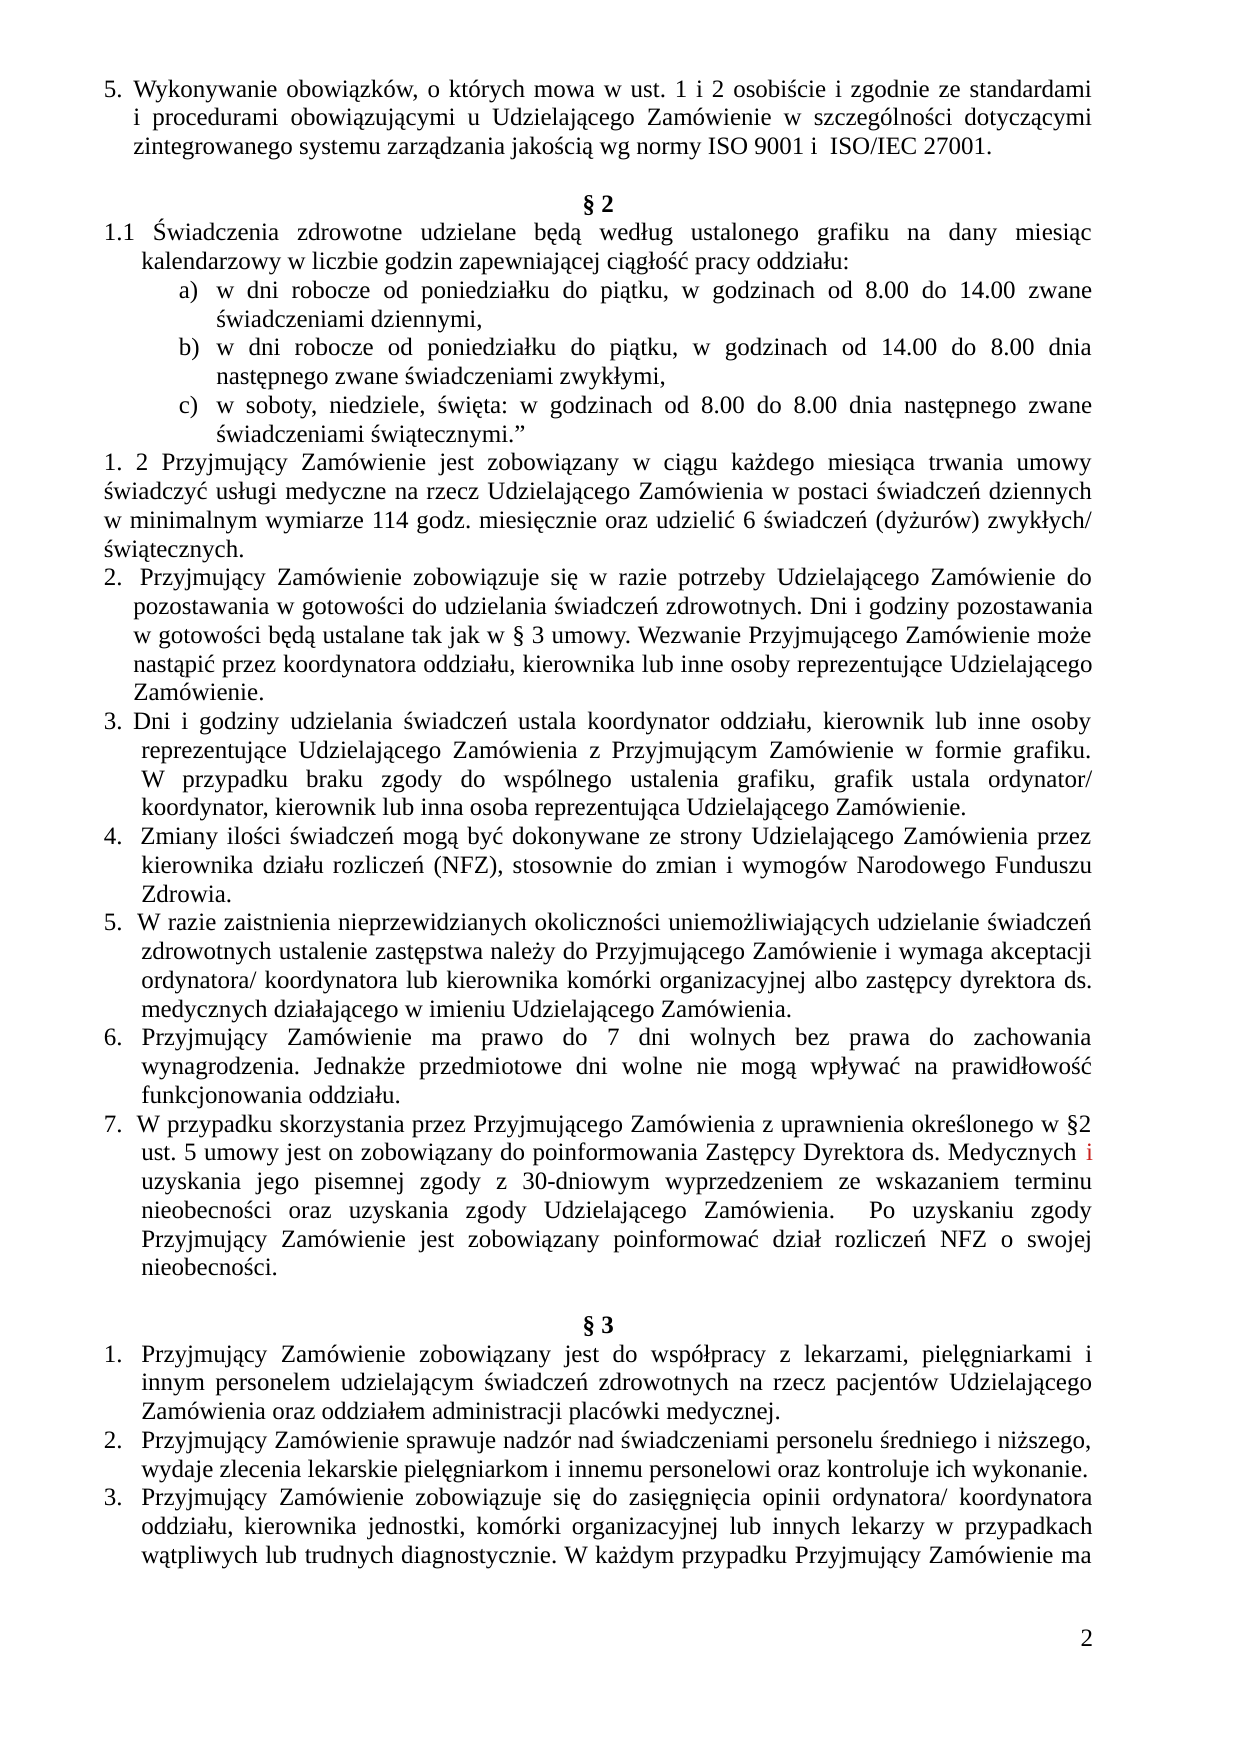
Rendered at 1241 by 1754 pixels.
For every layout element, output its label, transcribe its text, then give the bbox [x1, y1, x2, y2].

text 3. Dni i godziny udzielania świadczeń ustala koordynator oddziału, kierownik lub inne osoby reprezentujące Udzielającego Zamówienia z Przyjmującym Zamówienie w formie grafiku. W przypadku braku zgody do wspólnego ustalenia grafiku, grafik ustala ordynator/ koordynator, kierownik lub inna osoba reprezentująca Udzielającego Zamówienie. [103, 706, 1093, 821]
text 2. Przyjmujący Zamówienie zobowiązuje się w razie potrzeby Udzielającego Zamówienie do pozostawania w gotowości do udzielania świadczeń zdrowotnych. Dni i godziny pozostawania w gotowości będą ustalane tak jak w § 3 umowy. Wezwanie Przyjmującego Zamówienie może nastąpić przez koordynatora oddziału, kierownika lub inne osoby reprezentujące Udzielającego Zamówienie. [103, 562, 1093, 706]
list Przyjmujący Zamówienie zobowiązany jest do współpracy z lekarzami, pielęgniarkami i innym personelem udzielającym świadczeń zdrowotnych na rzecz pacjentów Udzielającego Zamówienia oraz oddziałem administracji placówki medycznej. [103, 1339, 1093, 1425]
list Przyjmujący Zamówienie zobowiązuje się do zasięgnięcia opinii ordynatora/ koordynatora oddziału, kierownika jednostki, komórki organizacyjnej lub innych lekarzy w przypadkach wątpliwych lub trudnych diagnostycznie. W każdym przypadku Przyjmujący Zamówienie ma [103, 1482, 1093, 1569]
text 4. Zmiany ilości świadczeń mogą być dokonywane ze strony Udzielającego Zamówienia przez kierownika działu rozliczeń (NFZ), stosownie do zmian i wymogów Narodowego Funduszu Zdrowia. [103, 821, 1093, 907]
text § 2 [103, 189, 1093, 217]
list w dni robocze od poniedziałku do piątku, w godzinach od 8.00 do 14.00 zwane świadczeniami dziennymi, [178, 275, 1093, 332]
list w soboty, niedziele, święta: w godzinach od 8.00 do 8.00 dnia następnego zwane świadczeniami świątecznymi.” [178, 390, 1093, 447]
text 6. Przyjmujący Zamówienie ma prawo do 7 dni wolnych bez prawa do zachowania wynagrodzenia. Jednakże przedmiotowe dni wolne nie mogą wpływać na prawidłowość funkcjonowania oddziału. [103, 1022, 1093, 1109]
text 7. W przypadku skorzystania przez Przyjmującego Zamówienia z uprawnienia określonego w §2 ust. 5 umowy jest on zobowiązany do poinformowania Zastępcy Dyrektora ds. Medycznych i uzyskania jego pisemnej zgody z 30-dniowym wyprzedzeniem ze wskazaniem terminu nieobecności oraz uzyskania zgody Udzielającego Zamówienia. Po uzyskaniu zgody Przyjmujący Zamówienie jest zobowiązany poinformować dział rozliczeń NFZ o swojej nieobecności. [103, 1109, 1093, 1281]
list w dni robocze od poniedziałku do piątku, w godzinach od 14.00 do 8.00 dnia następnego zwane świadczeniami zwykłymi, [178, 332, 1093, 390]
text 5. W razie zaistnienia nieprzewidzianych okoliczności uniemożliwiających udzielanie świadczeń zdrowotnych ustalenie zastępstwa należy do Przyjmującego Zamówienie i wymaga akceptacji ordynatora/ koordynatora lub kierownika komórki organizacyjnej albo zastępcy dyrektora ds. medycznych działającego w imieniu Udzielającego Zamówienia. [103, 907, 1093, 1022]
text § 3 [103, 1310, 1093, 1339]
list Przyjmujący Zamówienie sprawuje nadzór nad świadczeniami personelu średniego i niższego, wydaje zlecenia lekarskie pielęgniarkom i innemu personelowi oraz kontroluje ich wykonanie. [103, 1425, 1093, 1482]
list Wykonywanie obowiązków, o których mowa w ust. 1 i 2 osobiście i zgodnie ze standardami i procedurami obowiązującymi u Udzielającego Zamówienie w szczególności dotyczącymi zintegrowanego systemu zarządzania jakością wg normy ISO 9001 i ISO/IEC 27001. [103, 74, 1093, 160]
text 1. 2 Przyjmujący Zamówienie jest zobowiązany w ciągu każdego miesiąca trwania umowy świadczyć usługi medyczne na rzecz Udzielającego Zamówienia w postaci świadczeń dziennych w minimalnym wymiarze 114 godz. miesięcznie oraz udzielić 6 świadczeń (dyżurów) zwykłych/ świątecznych. [103, 447, 1093, 562]
text 1.1 Świadczenia zdrowotne udzielane będą według ustalonego grafiku na dany miesiąc kalendarzowy w liczbie godzin zapewniającej ciągłość pracy oddziału: [103, 217, 1093, 275]
